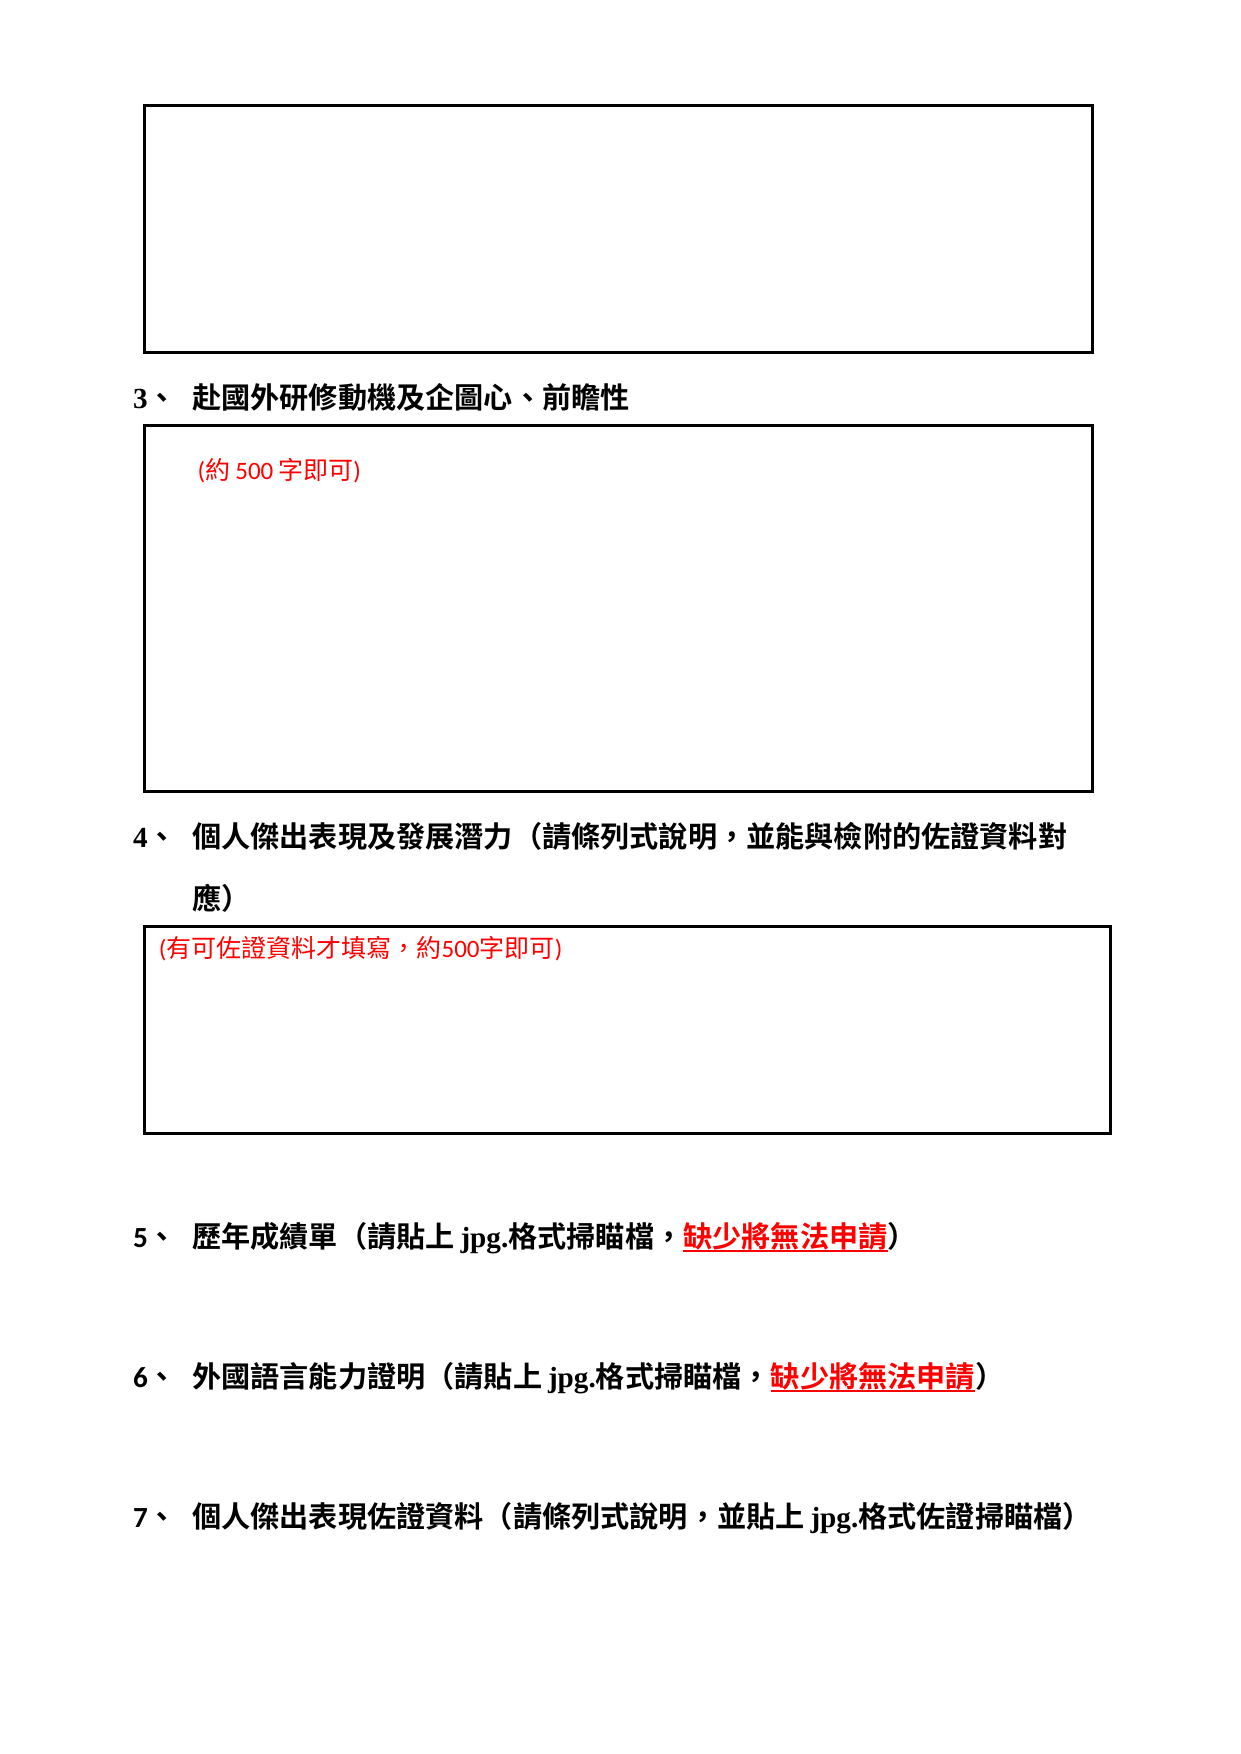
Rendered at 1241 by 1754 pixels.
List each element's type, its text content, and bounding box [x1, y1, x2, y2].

list 歷年成績單（請貼上jpg.格式掃瞄檔，缺少將無法申請） [133, 1193, 1122, 1256]
table_header (有可佐證資料才填寫，約500字即可) [146, 928, 1109, 1132]
table_header (約500字即可) [146, 427, 1091, 789]
list 個人傑出表現佐證資料（請條列式說明，並貼上jpg.格式佐證掃瞄檔） [133, 1473, 1122, 1536]
list 赴國外研修動機及企圖心、前瞻性 [133, 354, 1122, 417]
list 外國語言能力證明（請貼上jpg.格式掃瞄檔，缺少將無法申請） [133, 1333, 1122, 1396]
table_header [146, 107, 1091, 351]
list 個人傑出表現及發展潛力（請條列式說明，並能與檢附的佐證資料對應） [133, 793, 1122, 918]
